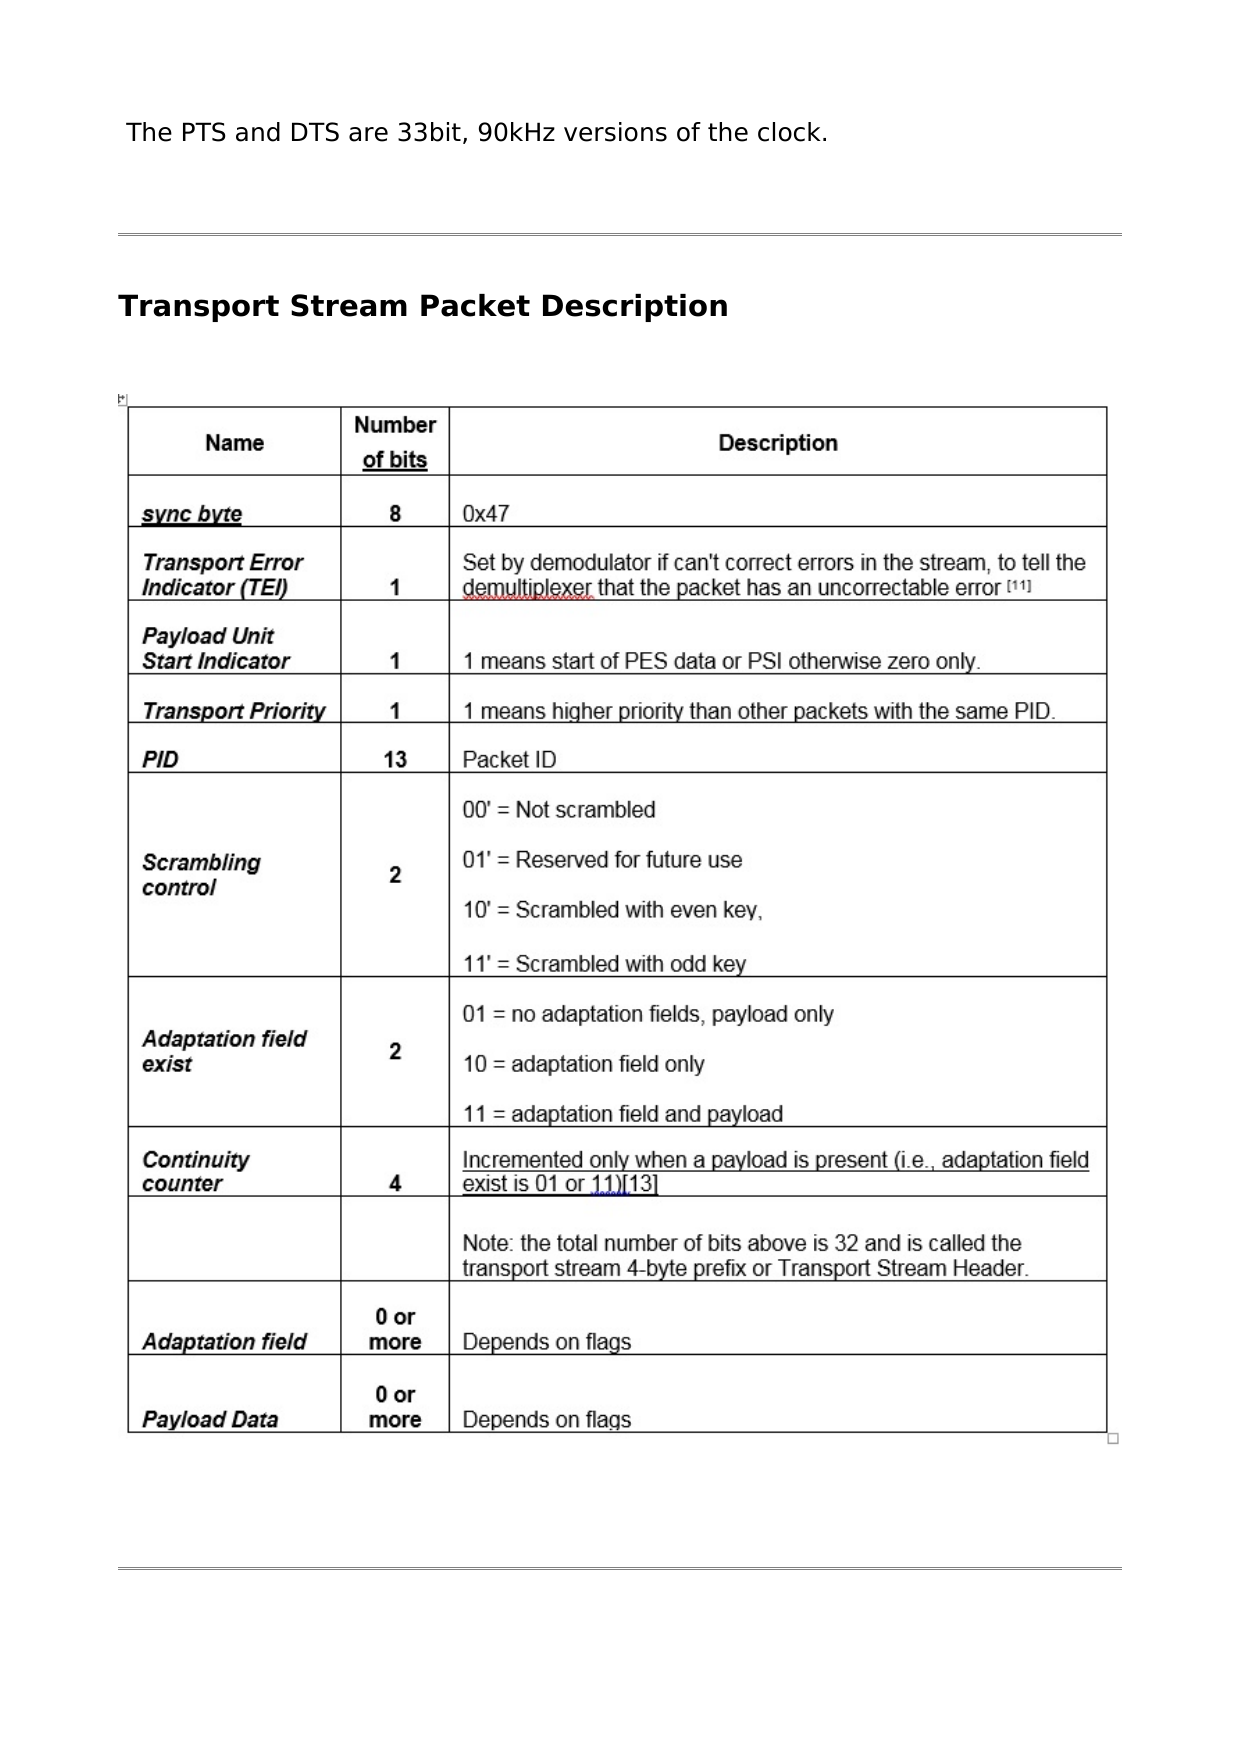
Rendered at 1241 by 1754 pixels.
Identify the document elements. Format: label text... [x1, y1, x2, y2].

subtitle Transport Stream Packet Description [118, 289, 1122, 323]
picture [118, 394, 1123, 1447]
text The PTS and DTS are 33bit, 90kHz versions of the clock. [118, 118, 1122, 206]
